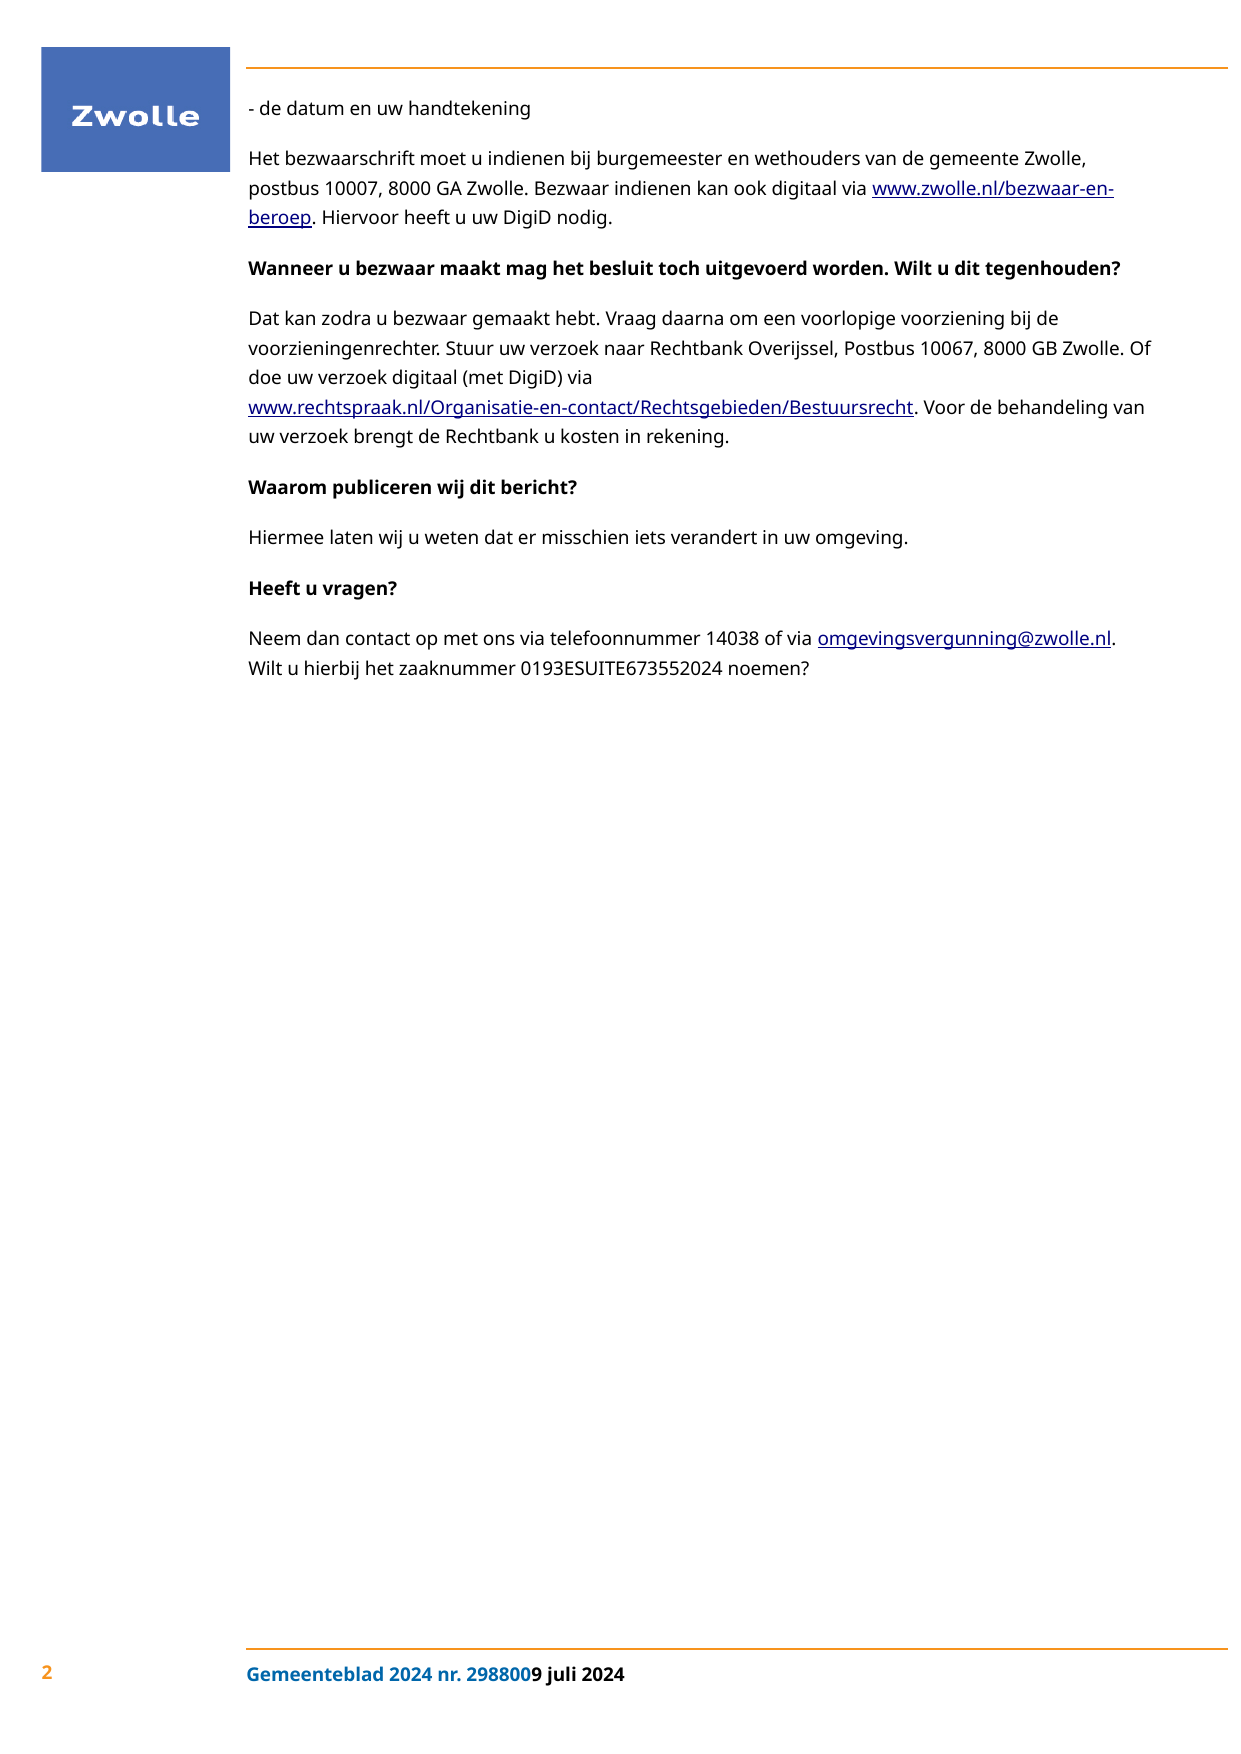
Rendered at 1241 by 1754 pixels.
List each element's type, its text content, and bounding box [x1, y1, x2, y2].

text Hiermee laten wij u weten dat er misschien iets verandert in uw omgeving. [248, 524, 1152, 550]
text - de datum en uw handtekening [248, 95, 1152, 121]
picture [41, 47, 231, 172]
text Neem dan contact op met ons via telefoonnummer 14038 of via omgevingsvergunning@zwolle.nl. Wilt u hierbij het zaaknummer 0193ESUITE673552024 noemen? [248, 625, 1152, 681]
text Dat kan zodra u bezwaar gemaakt hebt. Vraag daarna om een voorlopige voorziening bij de voorzieningenrechter. Stuur uw verzoek naar Rechtbank Overijssel, Postbus 10067, 8000 GB Zwolle. Of doe uw verzoek digitaal (met DigiD) via www.rechtspraak.nl/Organisatie-en-contact/Rechtsgebieden/Bestuursrecht. Voor de behandeling van uw verzoek brengt de Rechtbank u kosten in rekening. [248, 305, 1152, 449]
text Het bezwaarschrift moet u indienen bij burgemeester en wethouders van de gemeente Zwolle, postbus 10007, 8000 GA Zwolle. Bezwaar indienen kan ook digitaal via www.zwolle.nl/bezwaar-en-beroep. Hiervoor heeft u uw DigiD nodig. [248, 145, 1152, 230]
text Heeft u vragen? [248, 575, 1152, 601]
text Waarom publiceren wij dit bericht? [248, 474, 1152, 500]
text Wanneer u bezwaar maakt mag het besluit toch uitgevoerd worden. Wilt u dit tegenhouden? [248, 255, 1152, 281]
